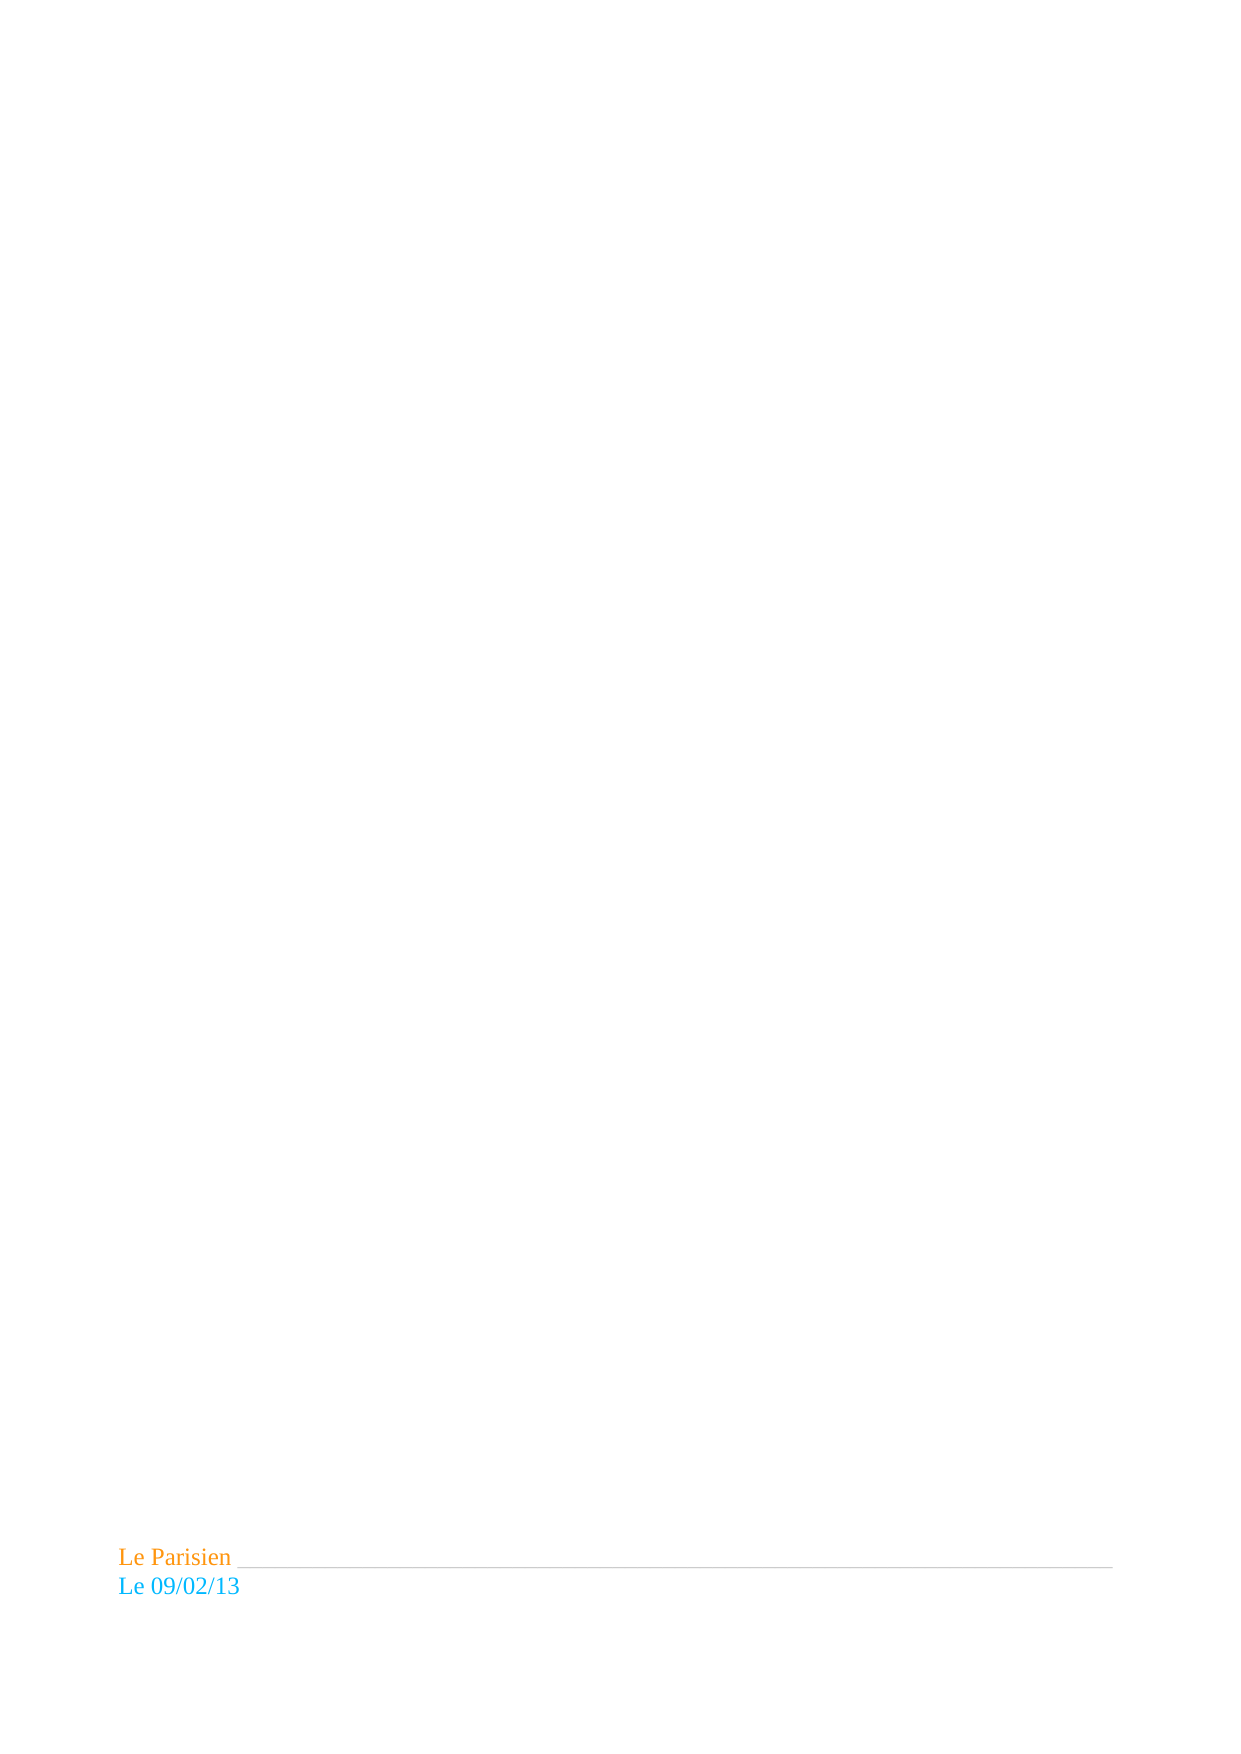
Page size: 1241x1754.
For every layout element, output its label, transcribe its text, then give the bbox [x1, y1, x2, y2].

text Le Parisien ______________________________________________________________________ [118, 1542, 1122, 1571]
text Le 09/02/13 [118, 1571, 1122, 1600]
